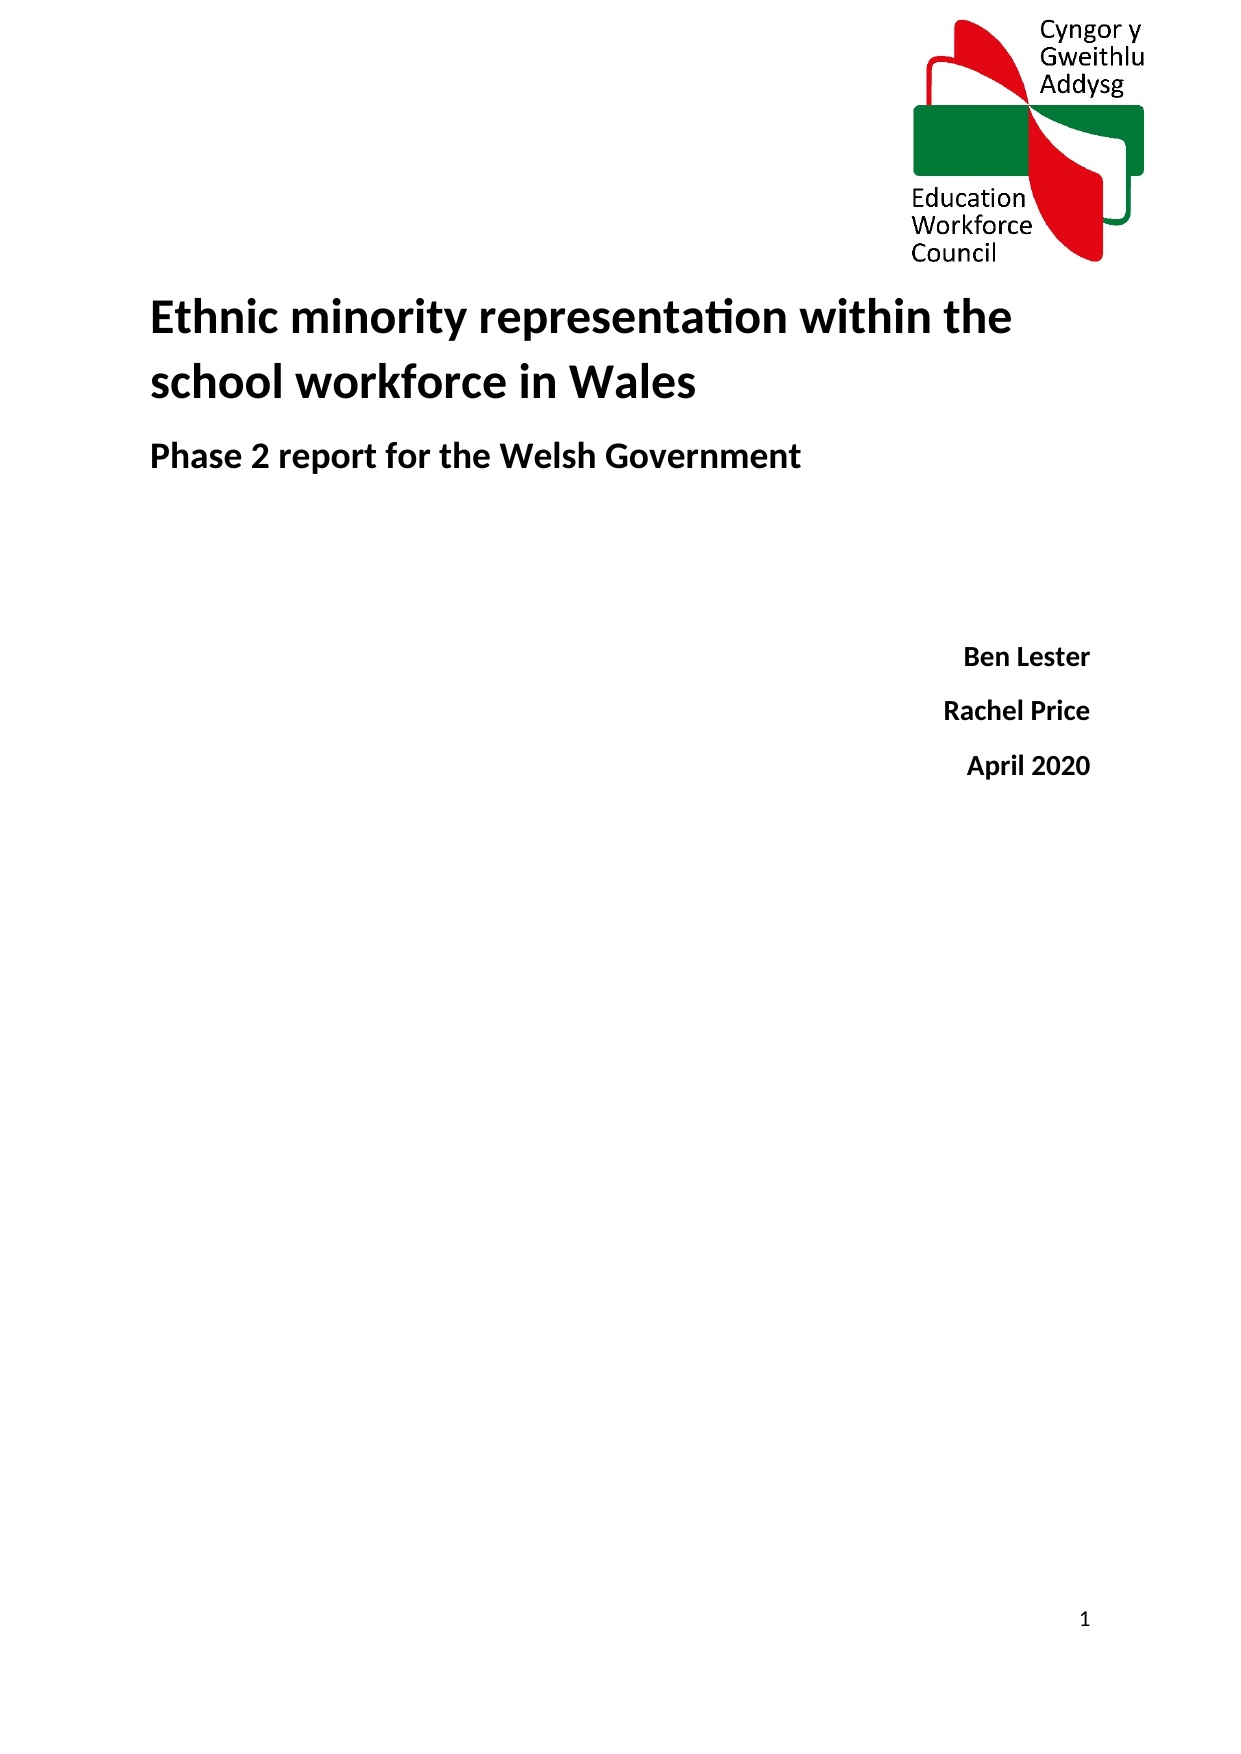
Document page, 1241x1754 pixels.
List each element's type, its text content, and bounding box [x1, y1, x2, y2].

text Phase 2 report for the Welsh Government [150, 432, 1090, 478]
text Ethnic minority representation within the school workforce in Wales [150, 285, 1090, 411]
text April 2020 [150, 747, 1090, 783]
text Rachel Price [150, 692, 1090, 728]
text Ben Lester [150, 638, 1090, 673]
